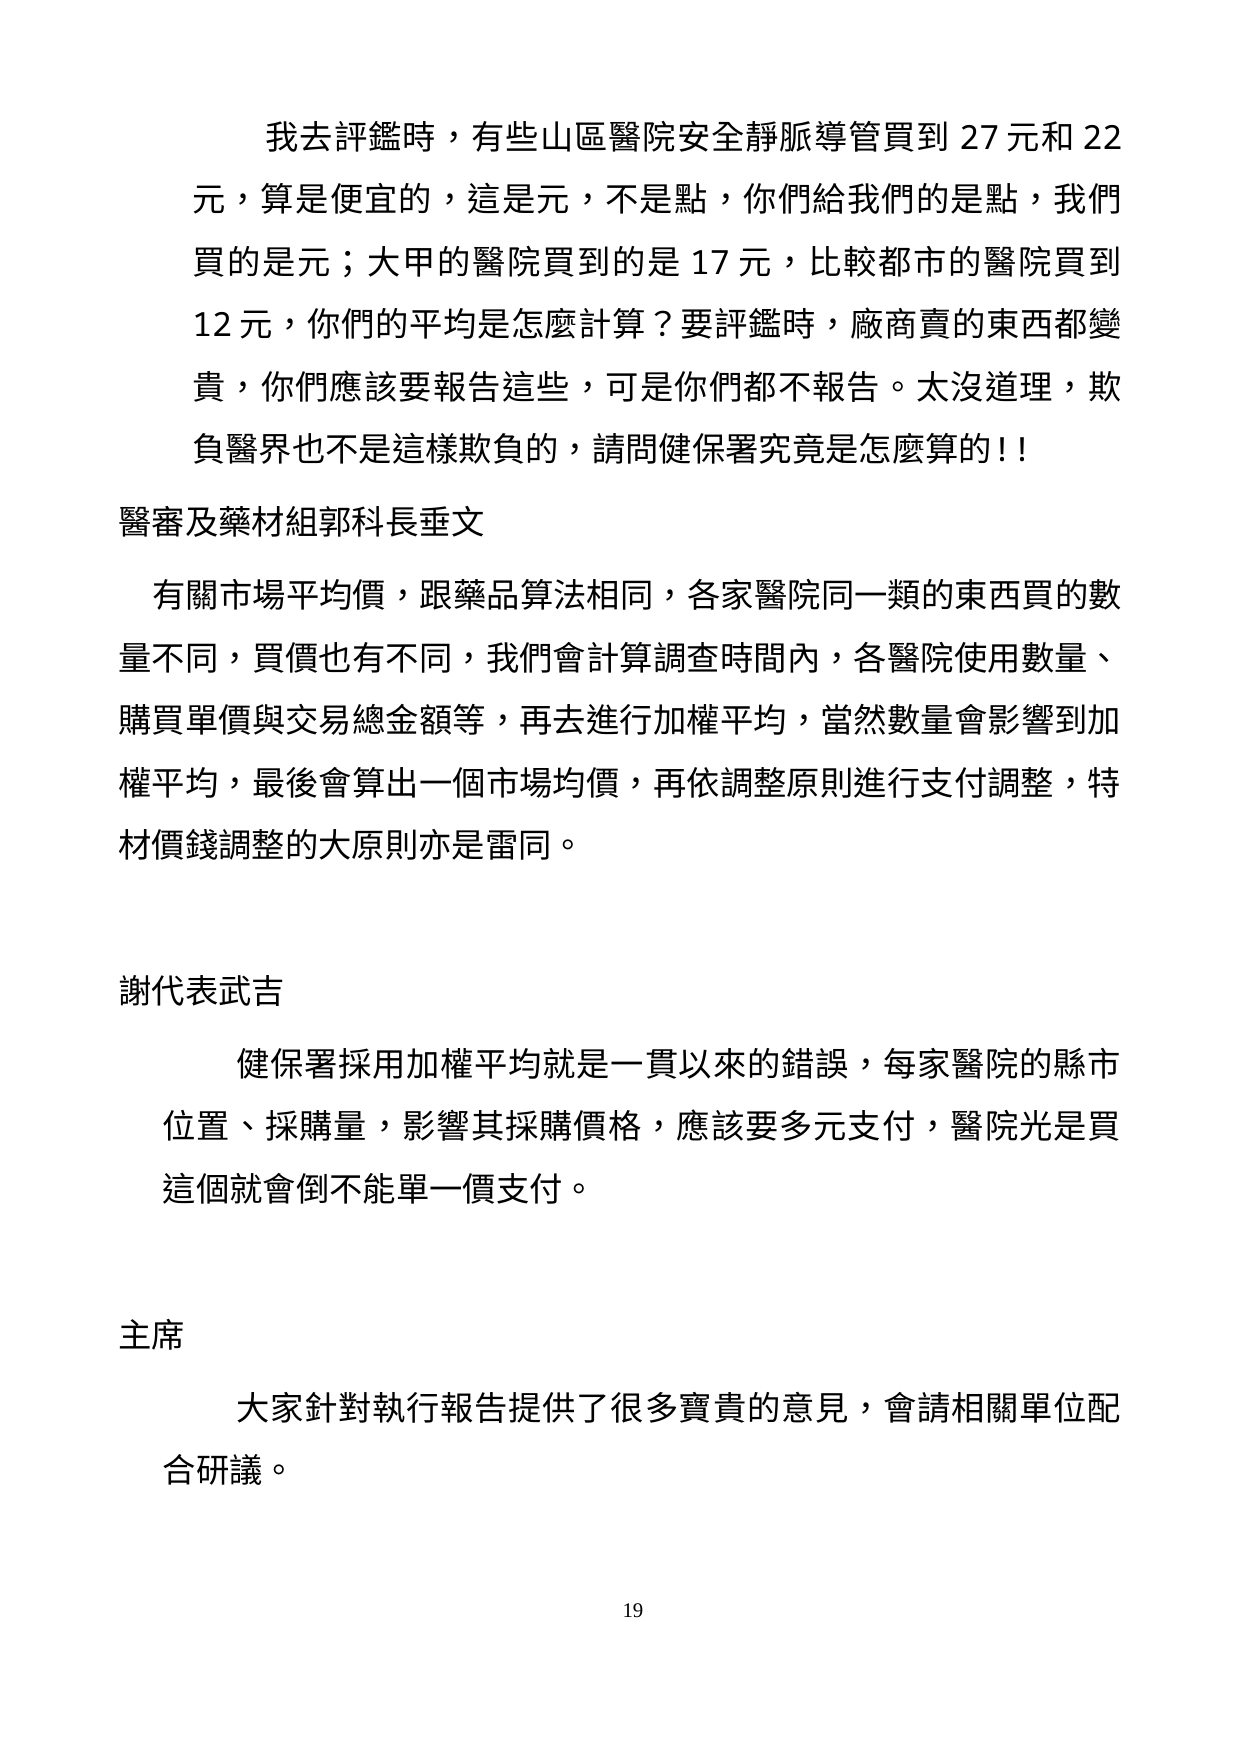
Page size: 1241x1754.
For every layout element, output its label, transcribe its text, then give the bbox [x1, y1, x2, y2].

text 健保署採用加權平均就是一貫以來的錯誤，每家醫院的縣市位置、採購量，影響其採購價格，應該要多元支付，醫院光是買這個就會倒不能單一價支付。 [162, 1020, 1122, 1208]
text 有關市場平均價，跟藥品算法相同，各家醫院同一類的東西買的數量不同，買價也有不同，我們會計算調查時間內，各醫院使用數量、購買單價與交易總金額等，再去進行加權平均，當然數量會影響到加權平均，最後會算出一個市場均價，再依調整原則進行支付調整，特材價錢調整的大原則亦是雷同。 [118, 552, 1122, 864]
text 主席 [118, 1291, 1122, 1354]
text 大家針對執行報告提供了很多寶貴的意見，會請相關單位配合研議。 [162, 1364, 1122, 1489]
text 我去評鑑時，有些山區醫院安全靜脈導管買到27元和22元，算是便宜的，這是元，不是點，你們給我們的是點，我們買的是元；大甲的醫院買到的是17元，比較都市的醫院買到12元，你們的平均是怎麼計算？要評鑑時，廠商賣的東西都變貴，你們應該要報告這些，可是你們都不報告。太沒道理，欺負醫界也不是這樣欺負的，請問健保署究竟是怎麼算的!! [192, 93, 1122, 468]
text 醫審及藥材組郭科長垂文 [118, 479, 1122, 541]
text 謝代表武吉 [118, 947, 1122, 1010]
